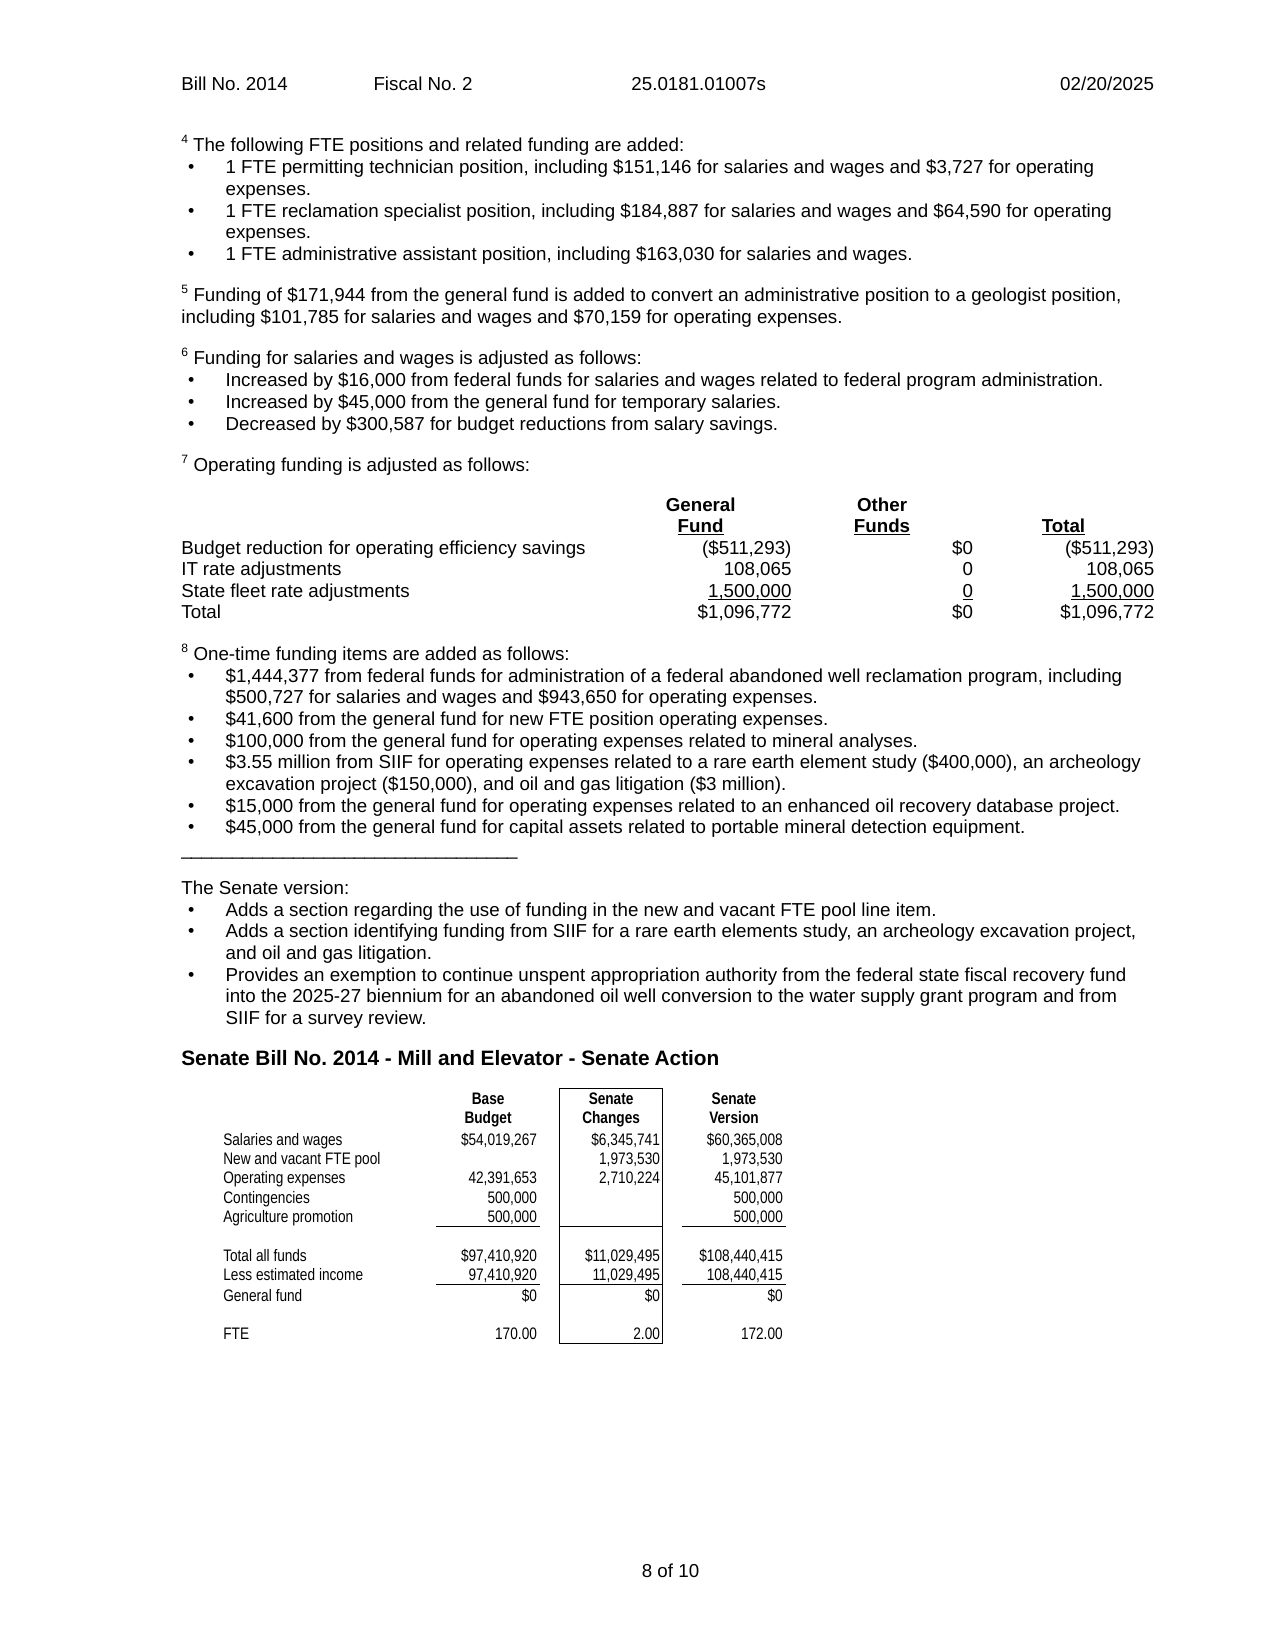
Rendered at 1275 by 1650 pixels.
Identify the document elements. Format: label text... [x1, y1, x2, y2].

table_cell 108,065 [610, 558, 791, 580]
table_cell [663, 1246, 682, 1265]
table_cell [560, 1305, 662, 1324]
table_cell [540, 1207, 559, 1226]
table_cell $54,019,267 [436, 1130, 539, 1149]
table_cell New and vacant FTE pool [220, 1149, 417, 1168]
text The Senate version: [181, 877, 1154, 898]
table_cell [436, 1305, 539, 1324]
table_cell [417, 1284, 436, 1304]
table_cell 500,000 [682, 1188, 786, 1207]
table_cell [540, 1130, 559, 1149]
list Increased by $45,000 from the general fund for temporary salaries. [188, 391, 1154, 412]
table_cell [417, 1324, 436, 1343]
table_cell 42,391,653 [436, 1168, 539, 1187]
table_cell [682, 1305, 786, 1324]
table_header Other Funds [791, 494, 972, 537]
table_cell 0 [791, 580, 972, 601]
table_cell 170.00 [436, 1324, 539, 1343]
table_cell [663, 1324, 682, 1343]
table_cell $0 [791, 601, 972, 623]
table_cell $0 [791, 537, 972, 558]
table_header Base Budget [436, 1088, 539, 1130]
table_cell Total [181, 601, 610, 623]
table_cell [540, 1188, 559, 1207]
list 1 FTE administrative assistant position, including $163,030 for salaries and wages. [188, 243, 1154, 264]
text 7 Operating funding is adjusted as follows: [181, 452, 1154, 476]
table_cell 97,410,920 [436, 1265, 539, 1284]
text 5 Funding of $171,944 from the general fund is added to convert an administrative position to a geologist position, including $101,785 for salaries and wages and $70,159 for operating expenses. [181, 282, 1154, 327]
table_cell [417, 1168, 436, 1187]
table_cell 172.00 [682, 1324, 786, 1343]
list $41,600 from the general fund for new FTE position operating expenses. [188, 708, 1154, 729]
table_cell [663, 1168, 682, 1187]
table_cell 0 [791, 558, 972, 580]
table_cell $0 [682, 1285, 786, 1304]
table_cell FTE [220, 1324, 417, 1343]
list Adds a section regarding the use of funding in the new and vacant FTE pool line item. [188, 898, 1154, 920]
table_cell [560, 1227, 662, 1246]
table_cell [417, 1130, 436, 1149]
table_cell Operating expenses [220, 1168, 417, 1187]
table_header [181, 494, 610, 537]
table_cell [540, 1284, 559, 1304]
table_header Total [973, 494, 1154, 537]
table_header [220, 1088, 417, 1130]
text Senate Bill No. 2014 - Mill and Elevator - Senate Action [181, 1046, 1154, 1070]
table_cell [417, 1207, 436, 1226]
list 1 FTE permitting technician position, including $151,146 for salaries and wages and $3,727 for operating expenses. [188, 156, 1154, 199]
table_cell 1,500,000 [973, 580, 1154, 601]
text 4 The following FTE positions and related funding are added: [181, 132, 1154, 156]
table_cell 11,029,495 [560, 1265, 662, 1284]
table_header [417, 1088, 436, 1130]
table_cell 45,101,877 [682, 1168, 786, 1187]
table_cell $11,029,495 [560, 1246, 662, 1265]
table_cell [220, 1305, 417, 1324]
list Increased by $16,000 from federal funds for salaries and wages related to federal program administration. [188, 369, 1154, 391]
table_cell [540, 1265, 559, 1284]
table_header [540, 1088, 559, 1130]
table_cell General fund [220, 1284, 417, 1304]
table_cell 500,000 [436, 1207, 539, 1226]
table_cell [417, 1265, 436, 1284]
table_cell Budget reduction for operating efficiency savings [181, 537, 610, 558]
list Adds a section identifying funding from SIIF for a rare earth elements study, an archeology excavation project, and oil and gas litigation. [188, 920, 1154, 963]
table_cell [663, 1130, 682, 1149]
list $45,000 from the general fund for capital assets related to portable mineral detection equipment. [188, 816, 1154, 838]
table_cell [417, 1149, 436, 1168]
text 8 One-time funding items are added as follows: [181, 641, 1154, 664]
table_cell [417, 1305, 436, 1324]
table_cell Total all funds [220, 1246, 417, 1265]
table_cell ($511,293) [973, 537, 1154, 558]
table_cell [417, 1188, 436, 1207]
table_cell $1,096,772 [973, 601, 1154, 623]
table_cell [663, 1265, 682, 1284]
table_header Senate Version [682, 1088, 786, 1130]
table_cell [540, 1305, 559, 1324]
table_cell [436, 1227, 539, 1246]
table_cell [417, 1226, 436, 1246]
table_cell [540, 1246, 559, 1265]
list Provides an exemption to continue unspent appropriation authority from the federal state fiscal recovery fund into the 2025-27 biennium for an abandoned oil well conversion to the water supply grant program and from SIIF for a survey review. [188, 963, 1154, 1028]
table_cell [540, 1149, 559, 1168]
table_cell $6,345,741 [560, 1130, 662, 1149]
table_cell 2.00 [560, 1324, 662, 1343]
list $1,444,377 from federal funds for administration of a federal abandoned well reclamation program, including $500,727 for salaries and wages and $943,650 for operating expenses. [188, 664, 1154, 708]
table_cell 108,440,415 [682, 1265, 786, 1284]
table_cell IT rate adjustments [181, 558, 610, 580]
table_cell [682, 1227, 786, 1246]
table_cell Less estimated income [220, 1265, 417, 1284]
table_cell 1,500,000 [610, 580, 791, 601]
table_cell 108,065 [973, 558, 1154, 580]
table_cell [663, 1188, 682, 1207]
table_cell [540, 1324, 559, 1343]
table_cell Agriculture promotion [220, 1207, 417, 1226]
list $15,000 from the general fund for operating expenses related to an enhanced oil recovery database project. [188, 794, 1154, 816]
table_cell [560, 1207, 662, 1226]
table_cell $60,365,008 [682, 1130, 786, 1149]
table_cell 500,000 [436, 1188, 539, 1207]
table_cell [417, 1246, 436, 1265]
table_header Senate Changes [560, 1089, 662, 1130]
table_cell [663, 1207, 682, 1226]
table_cell [540, 1226, 559, 1246]
list Decreased by $300,587 for budget reductions from salary savings. [188, 412, 1154, 434]
table_header [663, 1088, 682, 1130]
list $100,000 from the general fund for operating expenses related to mineral analyses. [188, 729, 1154, 751]
table_cell $97,410,920 [436, 1246, 539, 1265]
table_header General Fund [610, 494, 791, 537]
table_cell Contingencies [220, 1188, 417, 1207]
table_cell [663, 1305, 682, 1324]
table_cell [436, 1149, 539, 1168]
table_cell [540, 1168, 559, 1187]
table_cell 500,000 [682, 1207, 786, 1226]
table_cell [220, 1226, 417, 1246]
list $3.55 million from SIIF for operating expenses related to a rare earth element study ($400,000), an archeology excavation project ($150,000), and oil and gas litigation ($3 million). [188, 751, 1154, 794]
table_cell $0 [560, 1285, 662, 1304]
table_cell 2,710,224 [560, 1168, 662, 1187]
table_cell ($511,293) [610, 537, 791, 558]
table_cell $1,096,772 [610, 601, 791, 623]
table_cell Salaries and wages [220, 1130, 417, 1149]
table_cell [663, 1226, 682, 1246]
table_cell $108,440,415 [682, 1246, 786, 1265]
table_cell State fleet rate adjustments [181, 580, 610, 601]
table_cell 1,973,530 [560, 1149, 662, 1168]
table_cell [663, 1149, 682, 1168]
table_cell [560, 1188, 662, 1207]
table_cell [663, 1284, 682, 1304]
table_cell $0 [436, 1285, 539, 1304]
list 1 FTE reclamation specialist position, including $184,887 for salaries and wages and $64,590 for operating expenses. [188, 199, 1154, 243]
table_cell 1,973,530 [682, 1149, 786, 1168]
text 6 Funding for salaries and wages is adjusted as follows: [181, 345, 1154, 369]
